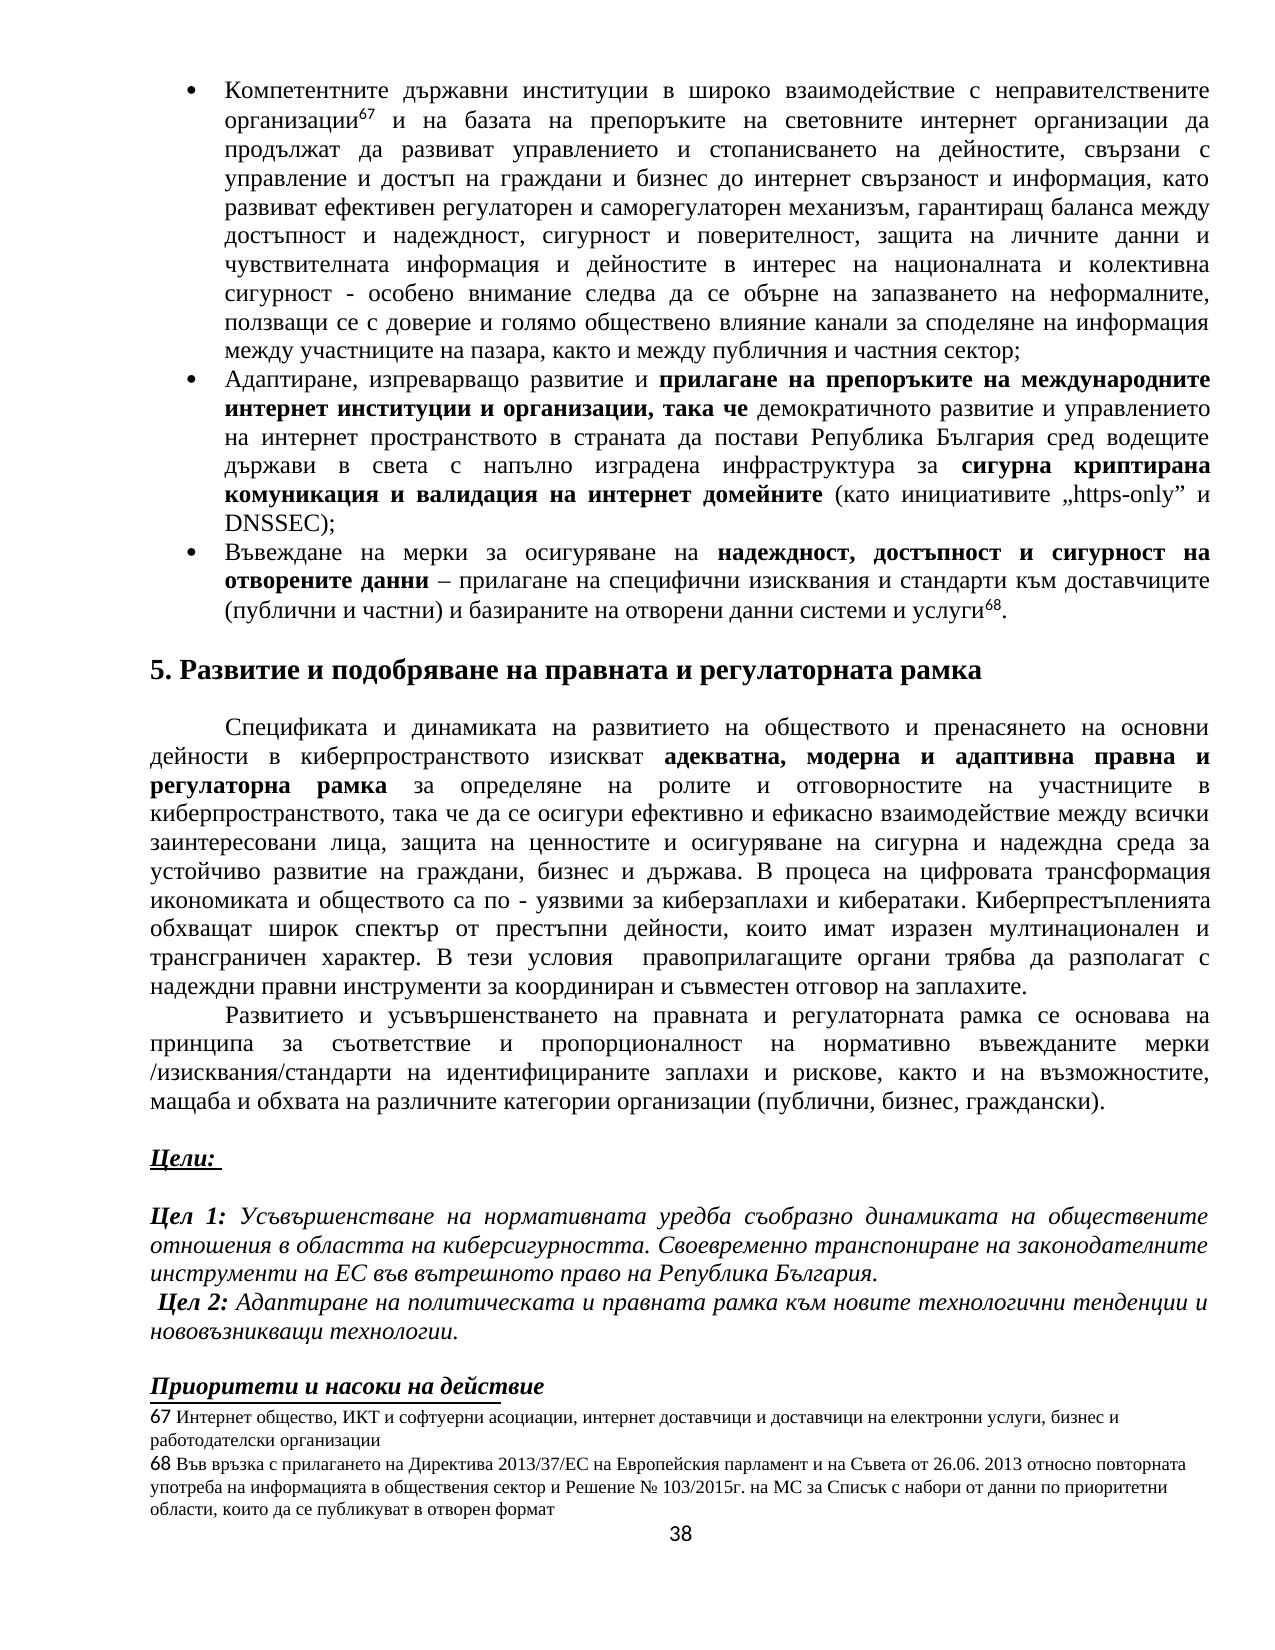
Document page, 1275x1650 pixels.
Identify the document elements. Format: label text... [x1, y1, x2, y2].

text Цел 2: Адаптиране на политическата и правната рамка към новите технологични тенденции и нововъзникващи технологии. [150, 1287, 1211, 1345]
text Цели: [150, 1143, 1211, 1172]
text Развитието и усъвършенстването на правната и регулаторната рамка се основава на принципа за съответствие и пропорционалност на нормативно въвежданите мерки /изисквания/стандарти на идентифицираните заплахи и рискове, както и на възможностите, мащаба и обхвата на различните категории организации (публични, бизнес, граждански). [150, 1000, 1211, 1115]
text Спецификата и динамиката на развитието на обществото и пренасянето на основни дейности в киберпространството изискват адекватна, модерна и адаптивна правна и регулаторна рамка за определяне на ролите и отговорностите на участниците в киберпространството, така че да се осигури ефективно и ефикасно взаимодействие между всички заинтересовани лица, защита на ценностите и осигуряване на сигурна и надеждна среда за устойчиво развитие на граждани, бизнес и държава. В процеса на цифровата трансформация икономиката и обществото са по - уязвими за киберзаплахи и кибератаки. Киберпрестъпленията обхващат широк спектър от престъпни дейности, които имат изразен мултинационален и трансграничен характер. В тези условия правоприлагащите органи трябва да разполагат с надеждни правни инструменти за координиран и съвместен отговор на заплахите. [150, 712, 1211, 1000]
text Приоритети и насоки на действие [150, 1371, 1211, 1400]
list Във връзка с прилагането на Директива 2013/37/ЕС на Европейския парламент и на Съвета от 26.06. 2013 относно повторната употреба на информацията в обществения сектор и Решение № 103/2015г. на МС за Списък с набори от данни по приоритетни области, които да се публикуват в отворен формат [150, 1450, 1211, 1519]
list Адаптиране, изпреварващо развитие и прилагане на препоръките на международните интернет институции и организации, така че демократичното развитие и управлението на интернет пространството в страната да постави Република България сред водещите държави в света с напълно изградена инфраструктура за сигурна криптирана комуникация и валидация на интернет домейните (като инициативите „https-only” и DNSSEC); [187, 364, 1211, 537]
list Компетентните държавни институции в широко взаимодействие с неправителствените организации и на базата на препоръките на световните интернет организации да продължат да развиват управлението и стопанисването на дейностите, свързани с управление и достъп на граждани и бизнес до интернет свързаност и информация, като развиват ефективен регулаторен и саморегулаторен механизъм, гарантиращ баланса между достъпност и надеждност, сигурност и поверителност, защита на личните данни и чувствителната информация и дейностите в интерес на националната и колективна сигурност - особено внимание следва да се обърне на запазването на неформалните, ползващи се с доверие и голямо обществено влияние канали за споделяне на информация между участниците на пазара, както и между публичния и частния сектор; [187, 75, 1211, 364]
list Въвеждане на мерки за осигуряване на надеждност, достъпност и сигурност на отворените данни – прилагане на специфични изисквания и стандарти към доставчиците (публични и частни) и базираните на отворени данни системи и услуги. [187, 537, 1211, 625]
list Интернет общество, ИКТ и софтуерни асоциации, интернет доставчици и доставчици на електронни услуги, бизнес и работодателски организации [150, 1403, 1211, 1450]
text 5. Развитие и подобряване на правната и регулаторната рамка [150, 652, 1211, 686]
text Цел 1: Усъвършенстване на нормативната уредба съобразно динамиката на обществените отношения в областта на киберсигурността. Своевременно транспониране на законодателните инструменти на ЕС във вътрешното право на Република България. [150, 1201, 1211, 1287]
